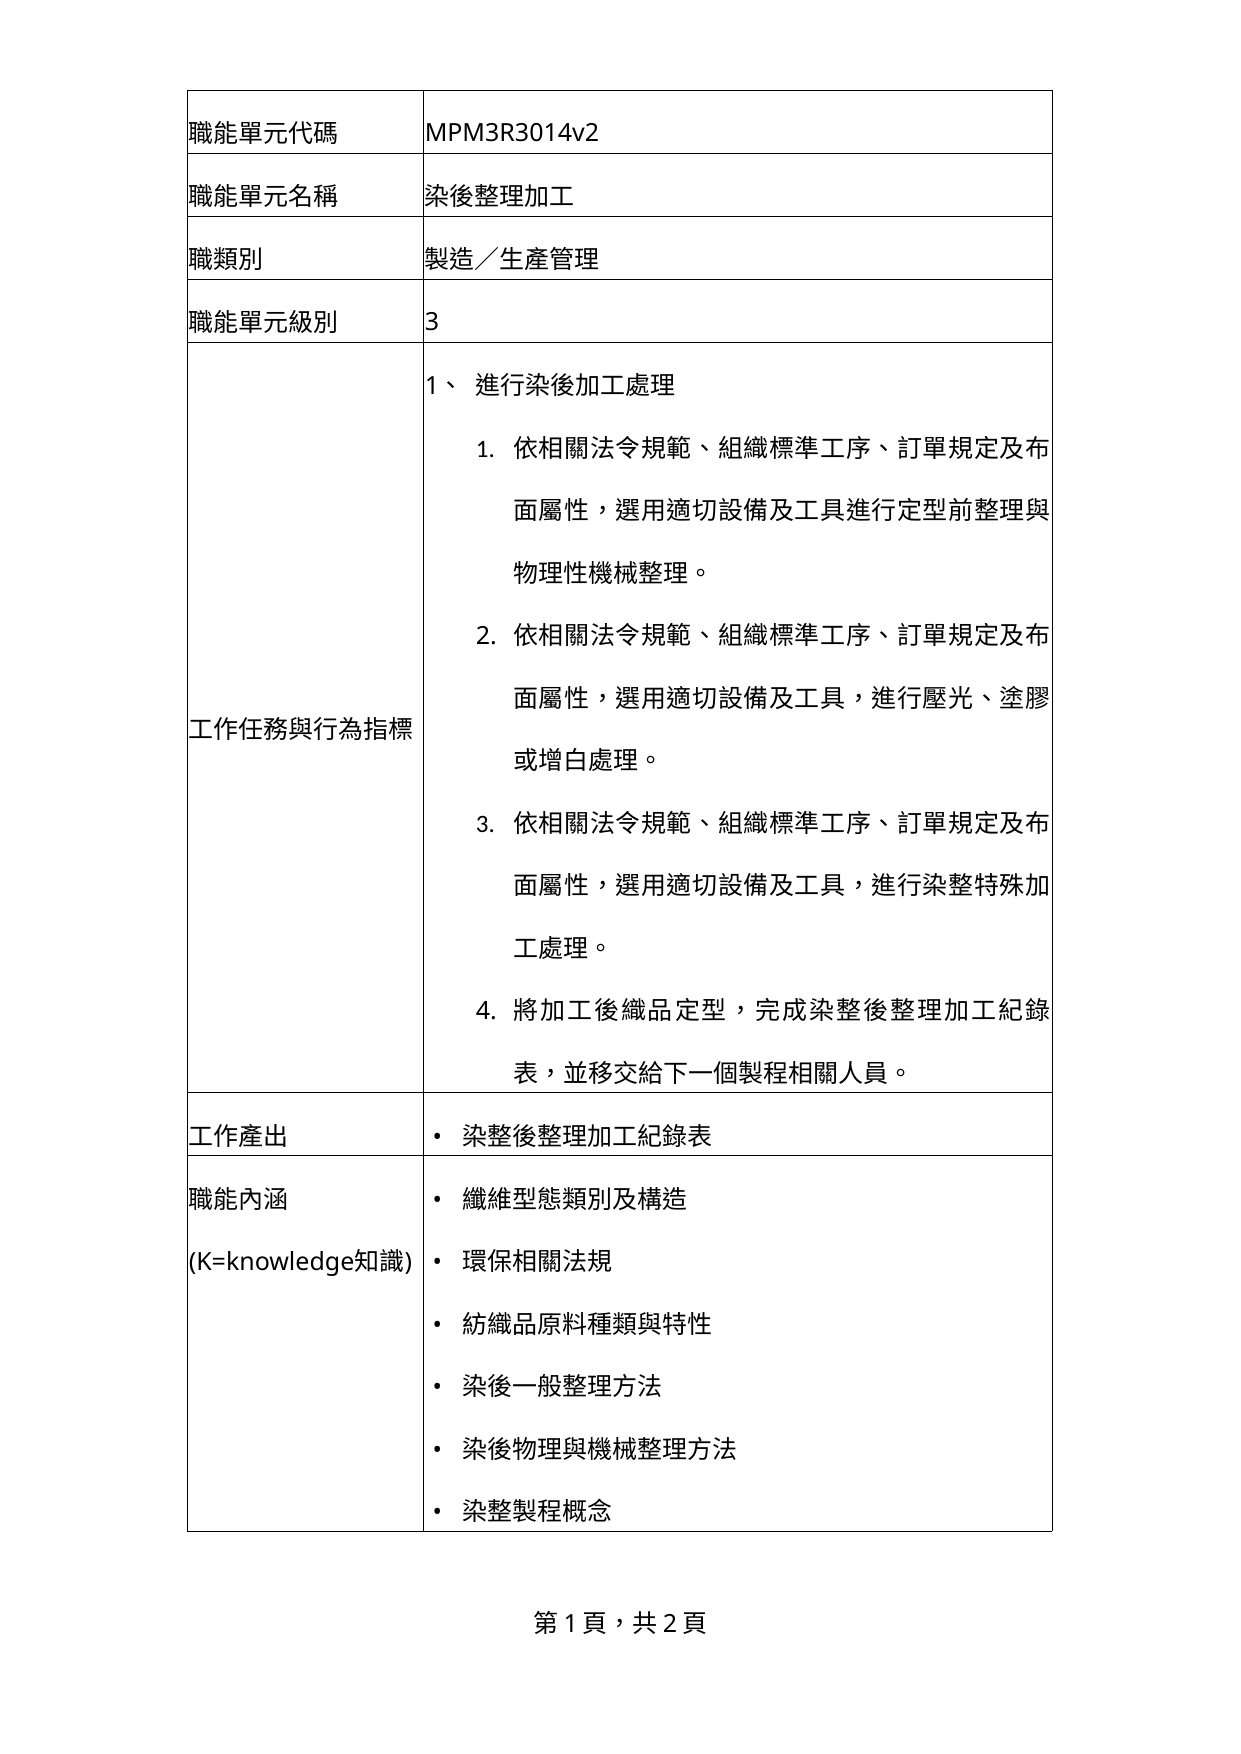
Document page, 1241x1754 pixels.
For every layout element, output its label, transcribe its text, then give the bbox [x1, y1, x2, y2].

table_cell 職能內涵 (K=knowledge知識) [188, 1156, 423, 1531]
table_cell 3 [424, 280, 1052, 342]
table_cell 纖維型態類別及構造 環保相關法規 紡織品原料種類與特性 染後一般整理方法 染後物理與機械整理方法 染整製程概念 影響織品定型效果因素 職業安全衛生相關規範 染整特殊加工處理方式 化學原料、助劑與染料概念 辨別染整物類別 染整後理加工設備 [424, 1156, 1052, 1531]
table_cell 染整後整理加工紀錄表 [424, 1093, 1052, 1155]
table_cell 進行染後加工處理 依相關法令規範、組織標準工序、訂單規定及布面屬性，選用適切設備及工具進行定型前整理與物理性機械整理。 依相關法令規範、組織標準工序、訂單規定及布面屬性，選用適切設備及工具，進行壓光、塗膠或增白處理。 依相關法令規範、組織標準工序、訂單規定及布面屬性，選用適切設備及工具，進行染整特殊加工處理。 將加工後織品定型，完成染整後整理加工紀錄表，並移交給下一個製程相關人員。 [424, 343, 1052, 1092]
table_header MPM3R3014v2 [424, 91, 1052, 152]
table_cell 染後整理加工 [424, 154, 1052, 216]
table_cell 製造／生產管理 [424, 217, 1052, 278]
table_cell 職類別 [188, 217, 423, 278]
table_cell 職能單元名稱 [188, 154, 423, 216]
table_cell 工作任務與行為指標 [188, 343, 423, 1092]
table_cell 工作產出 [188, 1093, 423, 1155]
table_header 職能單元代碼 [188, 91, 423, 152]
table_cell 職能單元級別 [188, 280, 423, 342]
